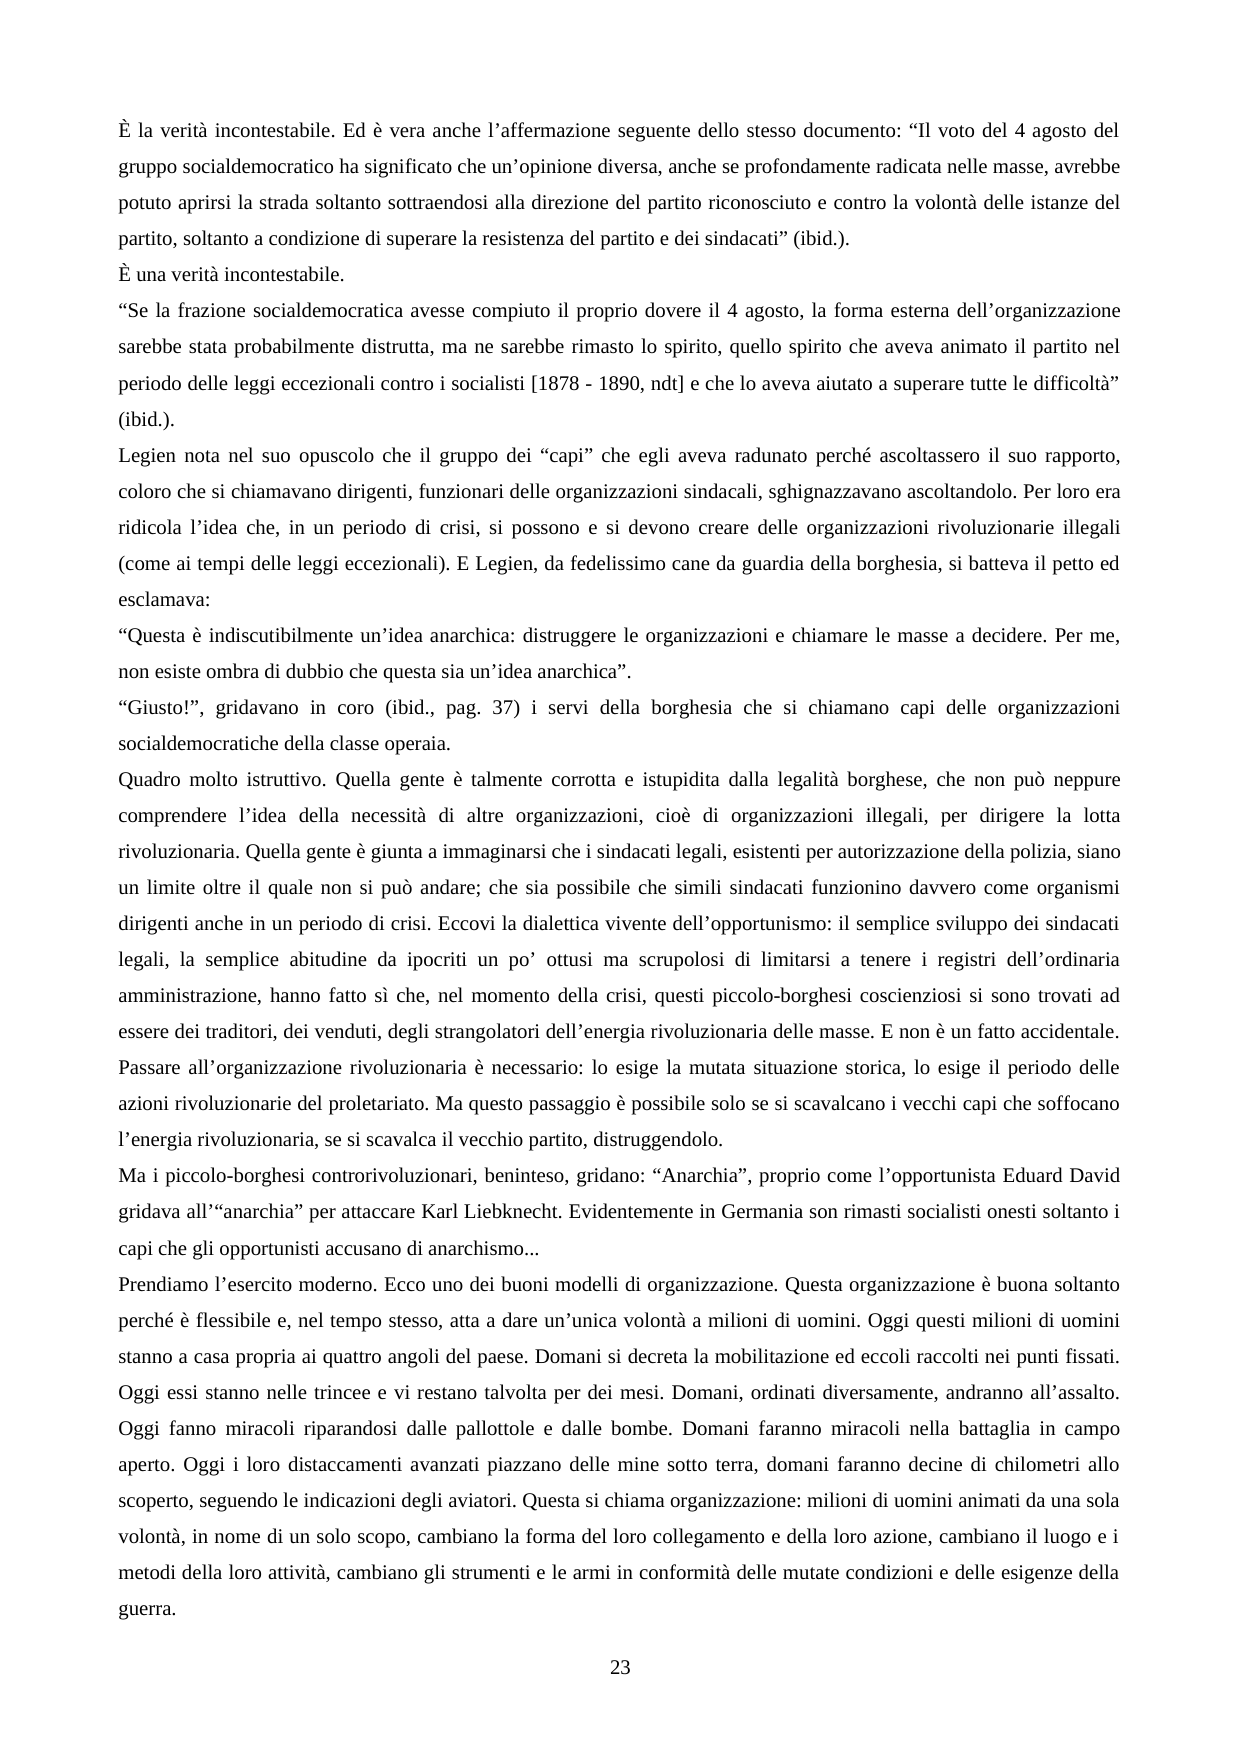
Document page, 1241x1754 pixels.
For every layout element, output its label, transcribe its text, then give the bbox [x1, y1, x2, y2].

text Legien nota nel suo opuscolo che il gruppo dei “capi” che egli aveva radunato perché ascoltassero il suo rapporto, coloro che si chiamavano dirigenti, funzionari delle organizzazioni sindacali, sghignazzavano ascoltandolo. Per loro era ridicola l’idea che, in un periodo di crisi, si possono e si devono creare delle organizzazioni rivoluzionarie illegali (come ai tempi delle leggi eccezionali). E Legien, da fedelissimo cane da guardia della borghesia, si batteva il petto ed esclamava: [118, 442, 1122, 611]
text È una verità incontestabile. [118, 262, 1122, 286]
text È la verità incontestabile. Ed è vera anche l’affermazione seguente dello stesso documento: “Il voto del 4 agosto del gruppo socialdemocratico ha significato che un’opinione diversa, anche se profondamente radicata nelle masse, avrebbe potuto aprirsi la strada soltanto sottraendosi alla direzione del partito riconosciuto e contro la volontà delle istanze del partito, soltanto a condizione di superare la resistenza del partito e dei sindacati” (ibid.). [118, 118, 1122, 250]
text Ma i piccolo-borghesi controrivoluzionari, beninteso, gridano: “Anarchia”, proprio come l’opportunista Eduard David gridava all’“anarchia” per attaccare Karl Liebknecht. Evidentemente in Germania son rimasti socialisti onesti soltanto i capi che gli opportunisti accusano di anarchismo... [118, 1163, 1122, 1259]
text Quadro molto istruttivo. Quella gente è talmente corrotta e istupidita dalla legalità borghese, che non può neppure comprendere l’idea della necessità di altre organizzazioni, cioè di organizzazioni illegali, per dirigere la lotta rivoluzionaria. Quella gente è giunta a immaginarsi che i sindacati legali, esistenti per autorizzazione della polizia, siano un limite oltre il quale non si può andare; che sia possibile che simili sindacati funzionino davvero come organismi dirigenti anche in un periodo di crisi. Eccovi la dialettica vivente dell’opportunismo: il semplice sviluppo dei sindacati legali, la semplice abitudine da ipocriti un po’ ottusi ma scrupolosi di limitarsi a tenere i registri dell’ordinaria amministrazione, hanno fatto sì che, nel momento della crisi, questi piccolo-borghesi coscienziosi si sono trovati ad essere dei traditori, dei venduti, degli strangolatori dell’energia rivoluzionaria delle masse. E non è un fatto accidentale. Passare all’organizzazione rivoluzionaria è necessario: lo esige la mutata situazione storica, lo esige il periodo delle azioni rivoluzionarie del proletariato. Ma questo passaggio è possibile solo se si scavalcano i vecchi capi che soffocano l’energia rivoluzionaria, se si scavalca il vecchio partito, distruggendolo. [118, 767, 1122, 1151]
text Prendiamo l’esercito moderno. Ecco uno dei buoni modelli di organizzazione. Questa organizzazione è buona soltanto perché è flessibile e, nel tempo stesso, atta a dare un’unica volontà a milioni di uomini. Oggi questi milioni di uomini stanno a casa propria ai quattro angoli del paese. Domani si decreta la mobilitazione ed eccoli raccolti nei punti fissati. Oggi essi stanno nelle trincee e vi restano talvolta per dei mesi. Domani, ordinati diversamente, andranno all’assalto. Oggi fanno miracoli riparandosi dalle pallottole e dalle bombe. Domani faranno miracoli nella battaglia in campo aperto. Oggi i loro distaccamenti avanzati piazzano delle mine sotto terra, domani faranno decine di chilometri allo scoperto, seguendo le indicazioni degli aviatori. Questa si chiama organizzazione: milioni di uomini animati da una sola volontà, in nome di un solo scopo, cambiano la forma del loro collegamento e della loro azione, cambiano il luogo e i metodi della loro attività, cambiano gli strumenti e le armi in conformità delle mutate condizioni e delle esigenze della guerra. [118, 1271, 1122, 1620]
text “Se la frazione socialdemocratica avesse compiuto il proprio dovere il 4 agosto, la forma esterna dell’organizzazione sarebbe stata probabilmente distrutta, ma ne sarebbe rimasto lo spirito, quello spirito che aveva animato il partito nel periodo delle leggi eccezionali contro i socialisti [1878 - 1890, ndt] e che lo aveva aiutato a superare tutte le difficoltà” (ibid.). [118, 298, 1122, 431]
text “Questa è indiscutibilmente un’idea anarchica: distruggere le organizzazioni e chiamare le masse a decidere. Per me, non esiste ombra di dubbio che questa sia un’idea anarchica”. [118, 623, 1122, 683]
text “Giusto!”, gridavano in coro (ibid., pag. 37) i servi della borghesia che si chiamano capi delle organizzazioni socialdemocratiche della classe operaia. [118, 695, 1122, 755]
